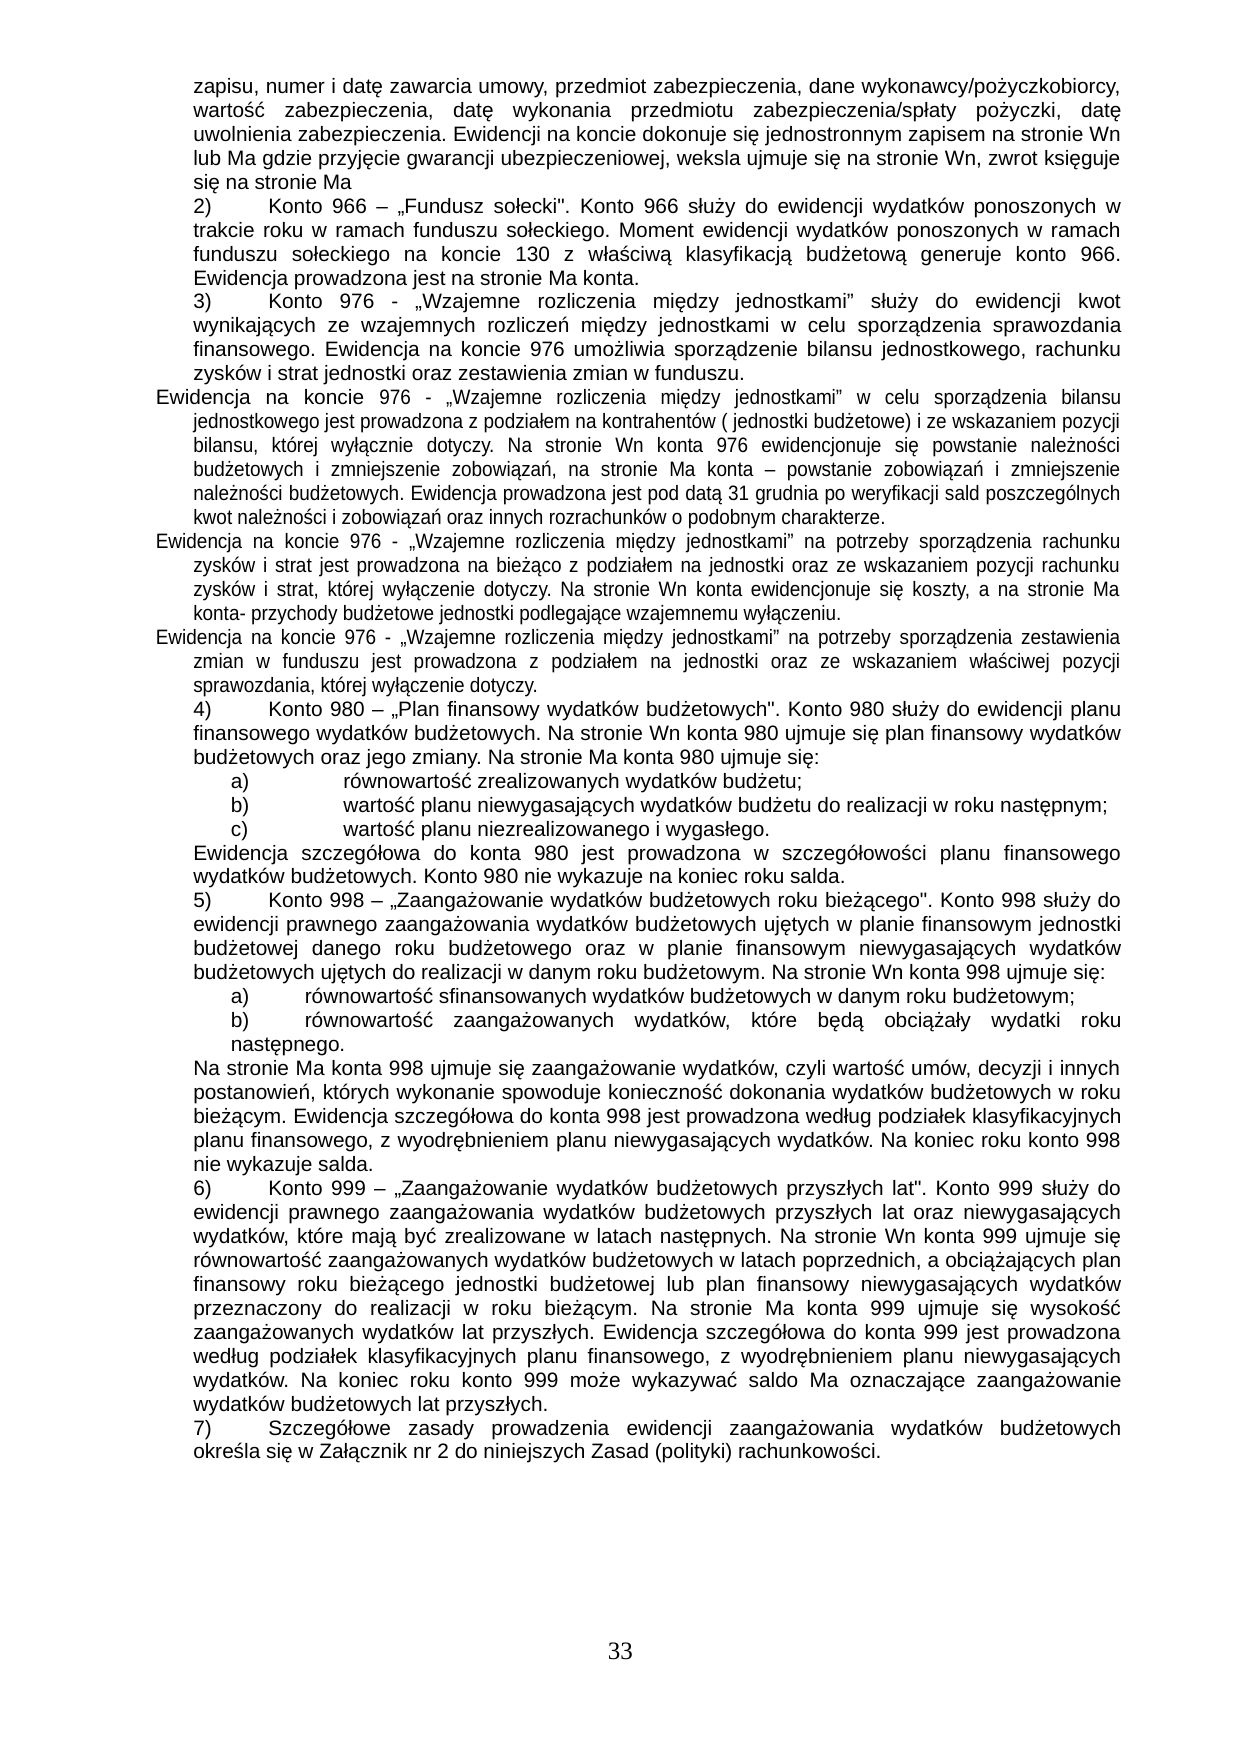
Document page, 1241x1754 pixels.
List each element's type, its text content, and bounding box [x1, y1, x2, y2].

text Ewidencja na koncie 976 - „Wzajemne rozliczenia między jednostkami” na potrzeby sporządzenia rachunku zysków i strat jest prowadzona na bieżąco z podziałem na jednostki oraz ze wskazaniem pozycji rachunku zysków i strat, której wyłączenie dotyczy. Na stronie Wn konta ewidencjonuje się koszty, a na stronie Ma konta- przychody budżetowe jednostki podlegające wzajemnemu wyłączeniu. [156, 529, 1122, 625]
list równowartość zrealizowanych wydatków budżetu; [231, 768, 1122, 792]
list Konto 999 – „Zaangażowanie wydatków budżetowych przyszłych lat". Konto 999 służy do ewidencji prawnego zaangażowania wydatków budżetowych przyszłych lat oraz niewygasających wydatków, które mają być zrealizowane w latach następnych. Na stronie Wn konta 999 ujmuje się równowartość zaangażowanych wydatków budżetowych w latach poprzednich, a obciążających plan finansowy roku bieżącego jednostki budżetowej lub plan finansowy niewygasających wydatków przeznaczony do realizacji w roku bieżącym. Na stronie Ma konta 999 ujmuje się wysokość zaangażowanych wydatków lat przyszłych. Ewidencja szczegółowa do konta 999 jest prowadzona według podziałek klasyfikacyjnych planu finansowego, z wyodrębnieniem planu niewygasających wydatków. Na koniec roku konto 999 może wykazywać saldo Ma oznaczające zaangażowanie wydatków budżetowych lat przyszłych. [193, 1176, 1122, 1415]
list zapisu, numer i datę zawarcia umowy, przedmiot zabezpieczenia, dane wykonawcy/pożyczkobiorcy, wartość zabezpieczenia, datę wykonania przedmiotu zabezpieczenia/spłaty pożyczki, datę uwolnienia zabezpieczenia. Ewidencji na koncie dokonuje się jednostronnym zapisem na stronie Wn lub Ma gdzie przyjęcie gwarancji ubezpieczeniowej, weksla ujmuje się na stronie Wn, zwrot księguje się na stronie Ma [193, 74, 1122, 193]
list równowartość sfinansowanych wydatków budżetowych w danym roku budżetowym; [231, 984, 1122, 1008]
list równowartość zaangażowanych wydatków, które będą obciążały wydatki roku następnego. [231, 1008, 1122, 1056]
list wartość planu niewygasających wydatków budżetu do realizacji w roku następnym; [231, 792, 1122, 816]
list Konto 998 – „Zaangażowanie wydatków budżetowych roku bieżącego". Konto 998 służy do ewidencji prawnego zaangażowania wydatków budżetowych ujętych w planie finansowym jednostki budżetowej danego roku budżetowego oraz w planie finansowym niewygasających wydatków budżetowych ujętych do realizacji w danym roku budżetowym. Na stronie Wn konta 998 ujmuje się: [193, 888, 1122, 984]
list Konto 976 - „Wzajemne rozliczenia między jednostkami” służy do ewidencji kwot wynikających ze wzajemnych rozliczeń między jednostkami w celu sporządzenia sprawozdania finansowego. Ewidencja na koncie 976 umożliwia sporządzenie bilansu jednostkowego, rachunku zysków i strat jednostki oraz zestawienia zmian w funduszu. [193, 289, 1122, 385]
text Na stronie Ma konta 998 ujmuje się zaangażowanie wydatków, czyli wartość umów, decyzji i innych postanowień, których wykonanie spowoduje konieczność dokonania wydatków budżetowych w roku bieżącym. Ewidencja szczegółowa do konta 998 jest prowadzona według podziałek klasyfikacyjnych planu finansowego, z wyodrębnieniem planu niewygasających wydatków. Na koniec roku konto 998 nie wykazuje salda. [193, 1056, 1122, 1176]
text Ewidencja na koncie 976 - „Wzajemne rozliczenia między jednostkami” na potrzeby sporządzenia zestawienia zmian w funduszu jest prowadzona z podziałem na jednostki oraz ze wskazaniem właściwej pozycji sprawozdania, której wyłączenie dotyczy. [156, 625, 1122, 697]
list Konto 980 – „Plan finansowy wydatków budżetowych". Konto 980 służy do ewidencji planu finansowego wydatków budżetowych. Na stronie Wn konta 980 ujmuje się plan finansowy wydatków budżetowych oraz jego zmiany. Na stronie Ma konta 980 ujmuje się: [193, 697, 1122, 768]
list Szczegółowe zasady prowadzenia ewidencji zaangażowania wydatków budżetowych określa się w Załącznik nr 2 do niniejszych Zasad (polityki) rachunkowości. [193, 1415, 1122, 1463]
list wartość planu niezrealizowanego i wygasłego. [231, 816, 1122, 840]
text Ewidencja szczegółowa do konta 980 jest prowadzona w szczegółowości planu finansowego wydatków budżetowych. Konto 980 nie wykazuje na koniec roku salda. [193, 840, 1122, 888]
list Konto 966 – „Fundusz sołecki". Konto 966 służy do ewidencji wydatków ponoszonych w trakcie roku w ramach funduszu sołeckiego. Moment ewidencji wydatków ponoszonych w ramach funduszu sołeckiego na koncie 130 z właściwą klasyfikacją budżetową generuje konto 966. Ewidencja prowadzona jest na stronie Ma konta. [193, 193, 1122, 289]
text Ewidencja na koncie 976 - „Wzajemne rozliczenia między jednostkami” w celu sporządzenia bilansu jednostkowego jest prowadzona z podziałem na kontrahentów ( jednostki budżetowe) i ze wskazaniem pozycji bilansu, której wyłącznie dotyczy. Na stronie Wn konta 976 ewidencjonuje się powstanie należności budżetowych i zmniejszenie zobowiązań, na stronie Ma konta – powstanie zobowiązań i zmniejszenie należności budżetowych. Ewidencja prowadzona jest pod datą 31 grudnia po weryfikacji sald poszczególnych kwot należności i zobowiązań oraz innych rozrachunków o podobnym charakterze. [156, 385, 1122, 529]
